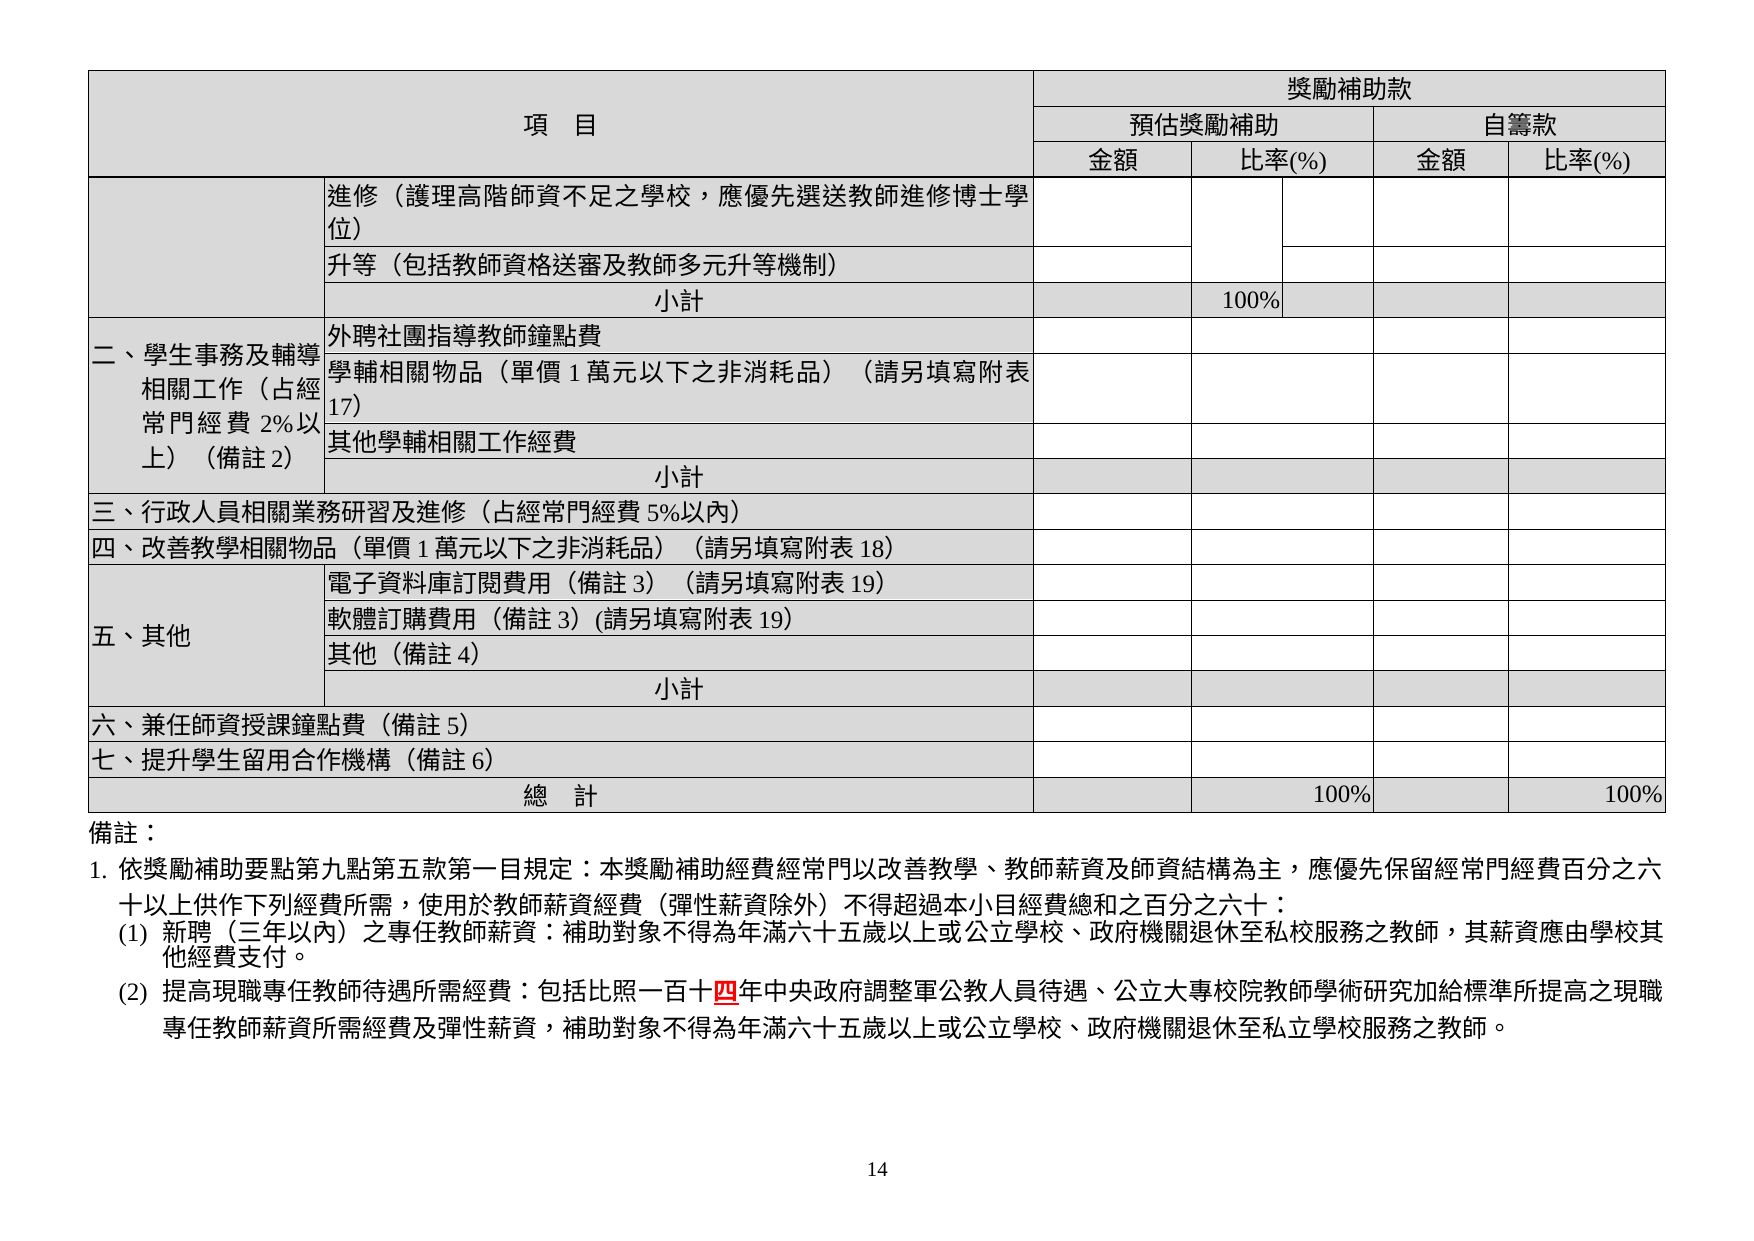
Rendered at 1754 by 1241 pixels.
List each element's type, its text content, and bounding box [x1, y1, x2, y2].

table_cell [1192, 530, 1373, 564]
table_cell [1283, 247, 1373, 282]
table_cell [1034, 247, 1191, 282]
table_cell [1034, 671, 1191, 706]
table_cell [1192, 636, 1373, 670]
table_cell [1192, 565, 1373, 599]
table_cell 升等（包括教師資格送審及教師多元升等機制） [325, 247, 1033, 282]
table_cell 100% [1509, 778, 1665, 812]
table_cell [1034, 530, 1191, 564]
table_cell 電子資料庫訂閱費用（備註3）（請另填寫附表19） [325, 565, 1033, 599]
table_cell 五、其他 [89, 565, 324, 706]
table_cell [1374, 318, 1508, 352]
table_cell [1034, 424, 1191, 458]
table_cell 小計 [325, 459, 1033, 493]
table_cell [1192, 601, 1373, 635]
table_cell [1509, 247, 1665, 282]
table_cell 外聘社團指導教師鐘點費 [325, 318, 1033, 352]
table_cell [1509, 742, 1665, 777]
table_cell 100% [1192, 778, 1373, 812]
table_cell [1509, 459, 1665, 493]
table_cell 預估獎勵補助 [1034, 107, 1373, 141]
table_cell 金額 [1374, 142, 1508, 176]
table_cell [1374, 601, 1508, 635]
table_cell [1374, 565, 1508, 599]
table_cell [1283, 178, 1373, 246]
table_cell [1192, 178, 1282, 282]
table_cell [1192, 742, 1373, 777]
table_cell 七、提升學生留用合作機構（備註6） [89, 742, 1033, 777]
table_cell [1509, 530, 1665, 564]
table_cell [1034, 494, 1191, 529]
table_cell [1374, 354, 1508, 422]
table_cell [1192, 494, 1373, 529]
table_cell 100% [1192, 283, 1282, 317]
table_cell [1374, 178, 1508, 246]
table_cell [1509, 354, 1665, 422]
table_cell 比率(%) [1509, 142, 1665, 176]
table_cell [1509, 424, 1665, 458]
table_cell 學輔相關物品（單價1萬元以下之非消耗品）（請另填寫附表17） [325, 354, 1033, 422]
table_cell [1509, 636, 1665, 670]
table_header 獎勵補助款 [1034, 71, 1665, 106]
table_cell [1192, 424, 1373, 458]
table_cell [1509, 565, 1665, 599]
table_cell [1034, 459, 1191, 493]
table_cell [1034, 178, 1191, 246]
table_cell [1034, 565, 1191, 599]
list 依獎勵補助要點第九點第五款第一目規定：本獎勵補助經費經常門以改善教學、教師薪資及師資結構為主，應優先保留經常門經費百分之六十以上供作下列經費所需，使用於教師薪資經費（彈性薪資除外）不得超過本小目經費總和之百分之六十： [89, 849, 1665, 922]
table_cell 小計 [325, 283, 1033, 317]
table_cell [1034, 318, 1191, 352]
table_cell [1374, 424, 1508, 458]
table_header 項 目 [89, 71, 1033, 176]
table_cell 自籌款 [1374, 107, 1665, 141]
table_cell [1374, 671, 1508, 706]
table_cell 金額 [1034, 142, 1191, 176]
table_cell [1034, 707, 1191, 741]
table_cell 二、學生事務及輔導相關工作（占經常門經費2%以上）（備註2） [89, 318, 324, 493]
table_cell 六、兼任師資授課鐘點費（備註5） [89, 707, 1033, 741]
table_cell [1034, 742, 1191, 777]
table_cell [1374, 778, 1508, 812]
table_cell [1374, 247, 1508, 282]
table_cell [1374, 459, 1508, 493]
table_cell [1192, 671, 1373, 706]
list 提高現職專任教師待遇所需經費：包括比照一百十四年中央政府調整軍公教人員待遇、公立大專校院教師學術研究加給標準所提高之現職專任教師薪資所需經費及彈性薪資，補助對象不得為年滿六十五歲以上或公立學校、政府機關退休至私立學校服務之教師。 [118, 972, 1665, 1044]
table_cell [1283, 283, 1373, 317]
table_cell 比率(%) [1192, 142, 1373, 176]
table_cell 其他（備註4） [325, 636, 1033, 670]
table_cell [89, 178, 324, 317]
table_cell [1034, 636, 1191, 670]
table_cell 進修（護理高階師資不足之學校，應優先選送教師進修博士學位） [325, 178, 1033, 246]
table_cell 總 計 [89, 778, 1033, 812]
table_cell [1192, 318, 1373, 352]
table_cell [1034, 778, 1191, 812]
table_cell 軟體訂購費用（備註3）(請另填寫附表19） [325, 601, 1033, 635]
table_cell [1374, 494, 1508, 529]
table_cell [1509, 601, 1665, 635]
table_cell 小計 [325, 671, 1033, 706]
table_cell [1034, 601, 1191, 635]
table_cell [1509, 283, 1665, 317]
table_cell [1192, 459, 1373, 493]
table_cell [1192, 707, 1373, 741]
table_cell [1192, 354, 1373, 422]
text 備註： [89, 813, 1665, 849]
table_cell [1509, 494, 1665, 529]
table_cell 三、行政人員相關業務研習及進修（占經常門經費5%以內） [89, 494, 1033, 529]
table_cell [1374, 283, 1508, 317]
table_cell [1509, 671, 1665, 706]
table_cell [1509, 318, 1665, 352]
table_cell 其他學輔相關工作經費 [325, 424, 1033, 458]
table_cell [1034, 283, 1191, 317]
list 新聘（三年以內）之專任教師薪資：補助對象不得為年滿六十五歲以上或公立學校、政府機關退休至私校服務之教師，其薪資應由學校其他經費支付。 [118, 922, 1665, 972]
table_cell [1374, 707, 1508, 741]
table_cell [1034, 354, 1191, 422]
table_cell [1509, 707, 1665, 741]
table_cell [1374, 742, 1508, 777]
table_cell 四、改善教學相關物品（單價1萬元以下之非消耗品）（請另填寫附表18） [89, 530, 1033, 564]
table_cell [1374, 530, 1508, 564]
table_cell [1374, 636, 1508, 670]
table_cell [1509, 178, 1665, 246]
